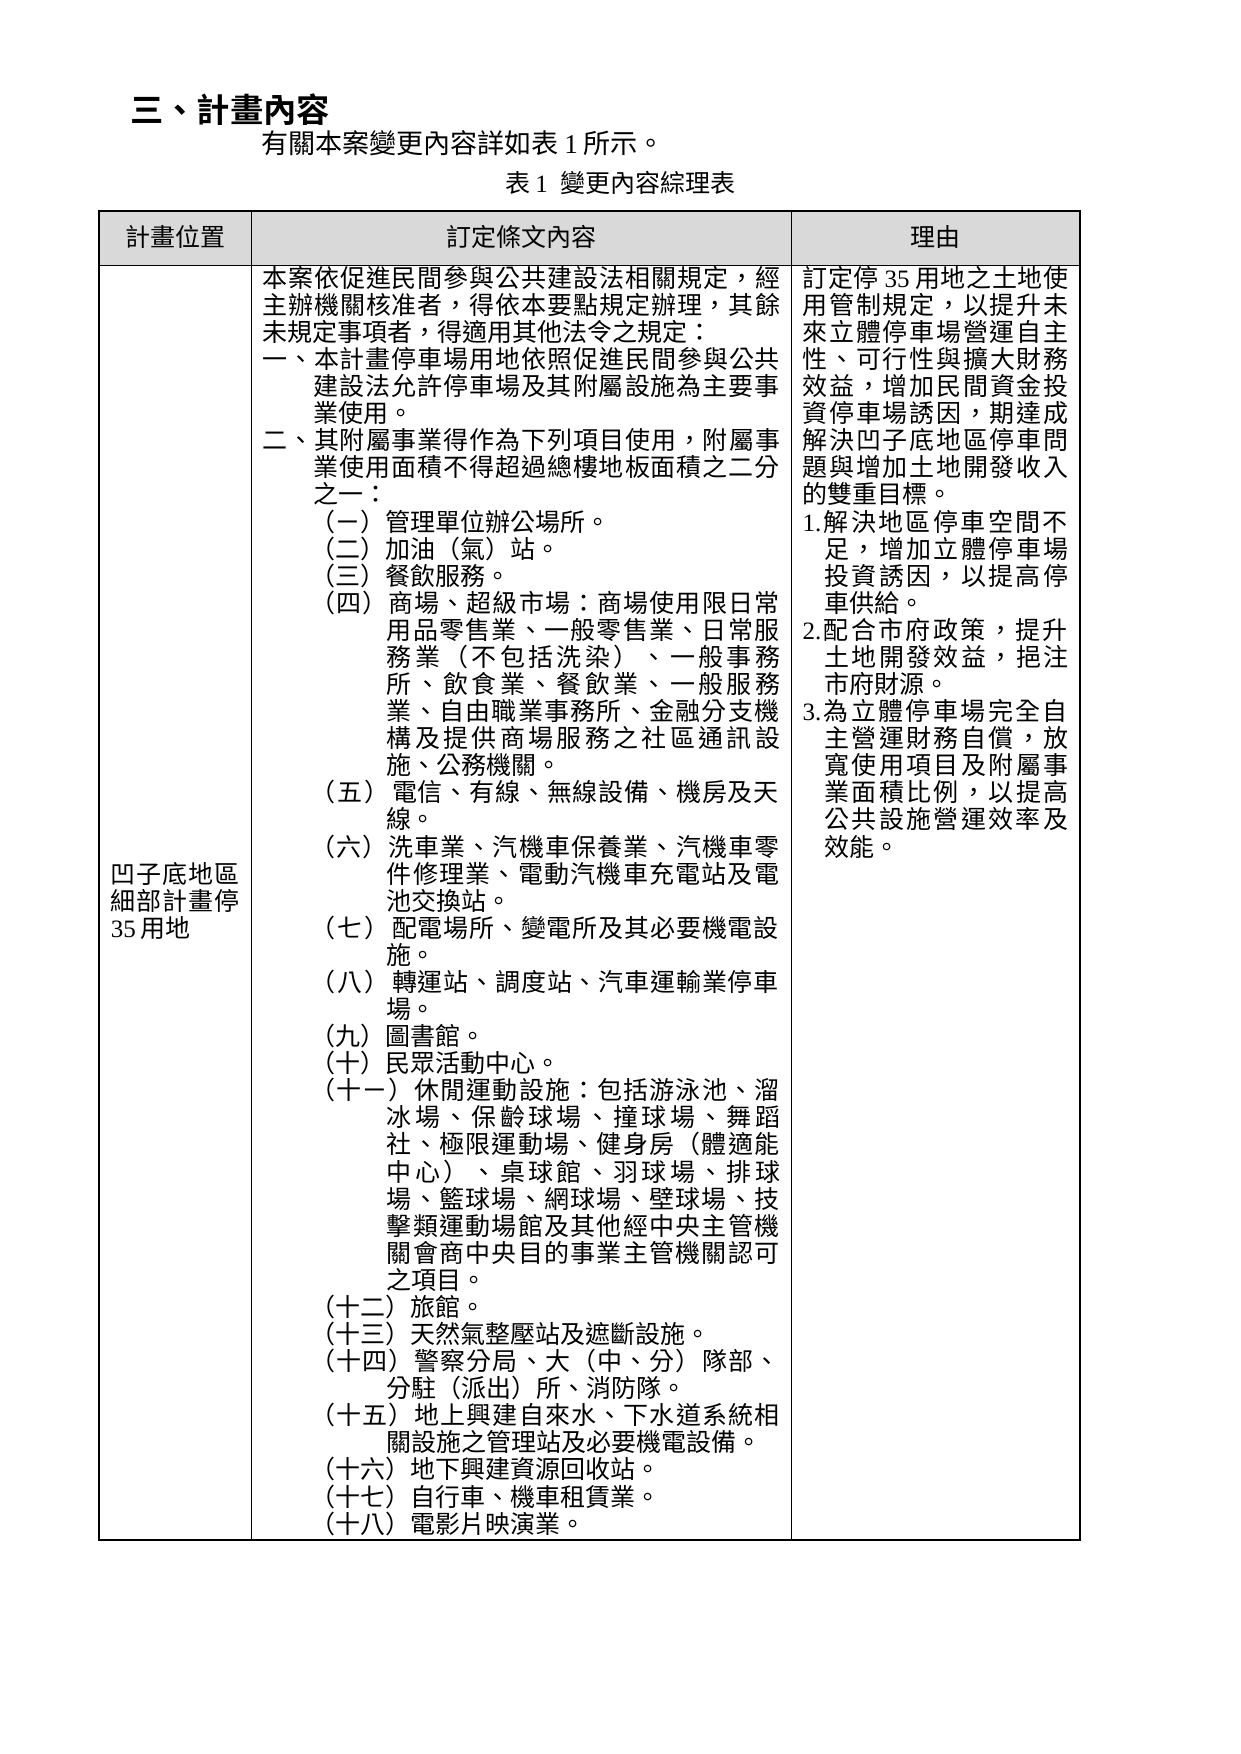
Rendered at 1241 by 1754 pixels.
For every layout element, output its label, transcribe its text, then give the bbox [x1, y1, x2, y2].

text 三、計畫內容 [130, 89, 1110, 130]
table_cell 訂定停35用地之土地使用管制規定，以提升未來立體停車場營運自主性、可行性與擴大財務效益，增加民間資金投資停車場誘因，期達成解決凹子底地區停車問題與增加土地開發收入的雙重目標。 1.解決地區停車空間不足，增加立體停車場投資誘因，以提高停車供給。 2.配合市府政策，提升土地開發效益，挹注市府財源。 3.為立體停車場完全自主營運財務自償，放寬使用項目及附屬事業面積比例，以提高公共設施營運效率及效能。 [792, 266, 1079, 1538]
table_cell 本案依促進民間參與公共建設法相關規定，經主辦機關核准者，得依本要點規定辦理，其餘未規定事項者，得適用其他法令之規定： 一、本計畫停車場用地依照促進民間參與公共建設法允許停車場及其附屬設施為主要事業使用。 二、其附屬事業得作為下列項目使用，附屬事業使用面積不得超過總樓地板面積之二分之一： （ㄧ）管理單位辦公場所。 （二）加油（氣）站。 （三）餐飲服務。 （四）商場、超級市場：商場使用限日常用品零售業、一般零售業、日常服務業（不包括洗染）、一般事務所、飲食業、餐飲業、一般服務業、自由職業事務所、金融分支機構及提供商場服務之社區通訊設施、公務機關。 （五）電信、有線、無線設備、機房及天線。 （六）洗車業、汽機車保養業、汽機車零件修理業、電動汽機車充電站及電池交換站。 （七）配電場所、變電所及其必要機電設施。 （八）轉運站、調度站、汽車運輸業停車場。 （九）圖書館。 （十）民眾活動中心。 （十ㄧ）休閒運動設施：包括游泳池、溜冰場、保齡球場、撞球場、舞蹈社、極限運動場、健身房（體適能中心）、桌球館、羽球場、排球場、籃球場、網球場、壁球場、技擊類運動場館及其他經中央主管機關會商中央目的事業主管機關認可之項目。 （十二）旅館。 （十三）天然氣整壓站及遮斷設施。 （十四）警察分局、大（中、分）隊部、分駐（派出）所、消防隊。 （十五）地上興建自來水、下水道系統相關設施之管理站及必要機電設備。 （十六）地下興建資源回收站。 （十七）自行車、機車租賃業。 （十八）電影片映演業。 [252, 266, 791, 1538]
table_header 計畫位置 [100, 212, 251, 265]
text 有關本案變更內容詳如表1所示。 [203, 130, 1110, 159]
text 表1 變更內容綜理表 [130, 172, 1110, 197]
table_header 理由 [792, 212, 1079, 265]
table_header 訂定條文內容 [252, 212, 791, 265]
table_cell 凹子底地區細部計畫停35用地 [100, 266, 251, 1538]
